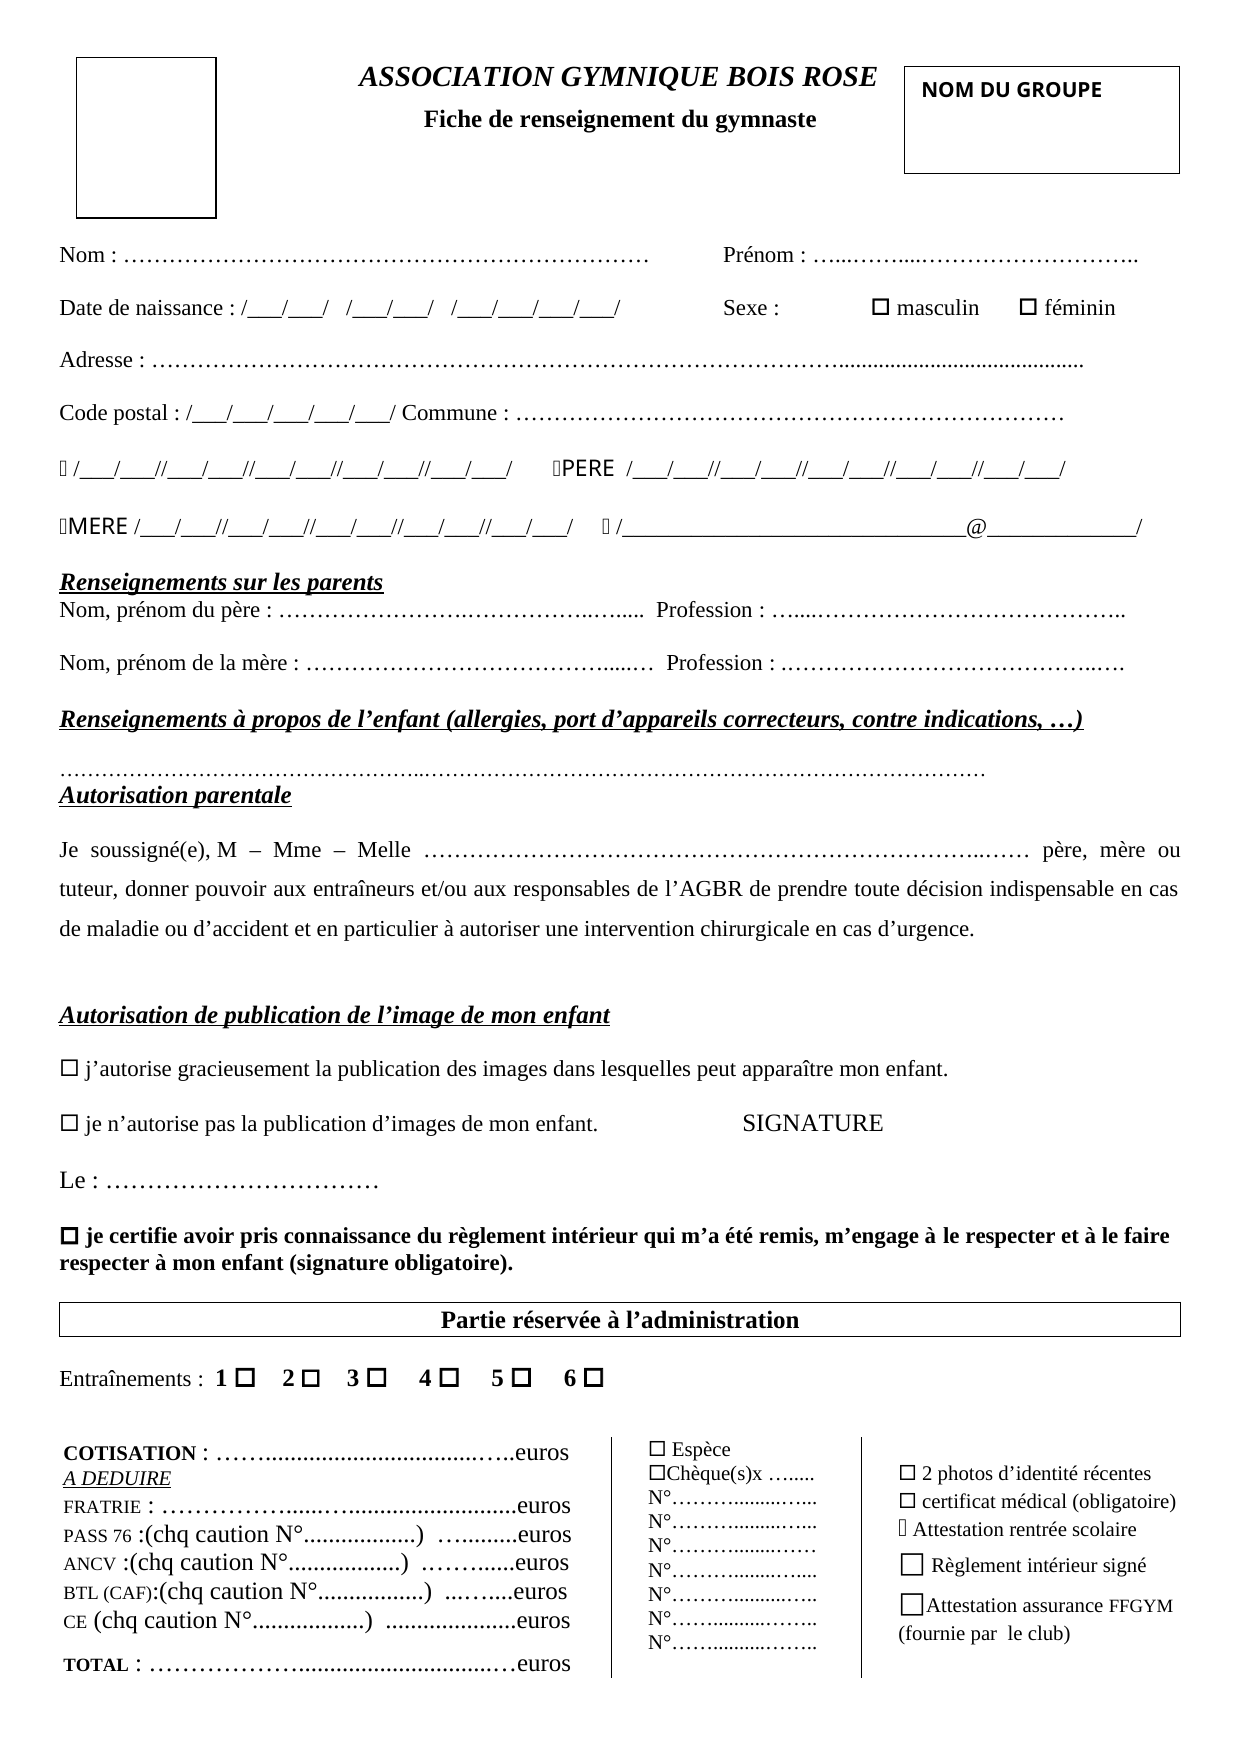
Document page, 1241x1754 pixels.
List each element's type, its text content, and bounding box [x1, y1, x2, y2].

text Entraînements : 1  2  3  4  5  6  [59, 1363, 1181, 1392]
text ANCV :(chq caution N°..................) .……......euros [44, 1547, 574, 1576]
text MERE /___/___//___/___//___/___//___/___//___/___/  /______________________________@_____________/ [59, 509, 1181, 541]
text Fiche de renseignement du gymnaste [217, 104, 904, 133]
text CE (chq caution N°..................) .....................euros [44, 1605, 574, 1634]
text ……………………………………………..……………………………………………………………………… [59, 757, 1181, 781]
text Je soussigné(e), M – Mme – Melle ………………………………………………………………..…… père, mère ou tuteur, donner pouvoir aux entraîneurs et/ou aux responsables de l’AGBR de prendre toute décision indispensable en cas de maladie ou d’accident et en particulier à autoriser une intervention chirurgicale en cas d’urgence. [59, 836, 1181, 941]
text A DEDUIRE [44, 1466, 574, 1490]
text Nom, prénom du père : …………………….……………..…..... Profession : …....………………………………….. [59, 596, 1181, 622]
text Nom : …………………………………………………………… Prénom : …...……....……………………….. [59, 241, 1181, 267]
text □ Règlement intérieur signé [898, 1541, 1176, 1581]
text BTL (CAF):(chq caution N°.................) ...…....euros [44, 1576, 574, 1605]
text PASS 76 :(chq caution N°..................) ….........euros [44, 1519, 602, 1547]
text ASSOCIATION GYMNIQUE BOIS ROSE [217, 59, 1181, 93]
text  Espèce Chèque(s)x …..... [648, 1437, 824, 1485]
text FRATRIE : ……………......…...........................euros [44, 1490, 602, 1519]
text  Attestation rentrée scolaire [898, 1516, 1240, 1541]
text Autorisation parentale [59, 781, 1181, 809]
text Renseignements sur les parents [59, 567, 1181, 596]
text Nom, prénom de la mère : ………………………………….....… Profession : .…………………………………..…. [59, 649, 1181, 675]
text (fournie par le club) [898, 1621, 1176, 1645]
text  2 photos d’identité récentes [898, 1461, 1176, 1485]
text  j’autorise gracieusement la publication des images dans lesquelles peut apparaître mon enfant. [59, 1055, 1181, 1081]
text N°……….........…... [648, 1485, 824, 1509]
text N°……..........…….. [648, 1630, 824, 1654]
text  je certifie avoir pris connaissance du règlement intérieur qui m’a été remis, m’engage à le respecter et à le faire respecter à mon enfant (signature obligatoire). [59, 1223, 1181, 1275]
text  /___/___//___/___//___/___//___/___//___/___/ PERE /___/___//___/___//___/___//___/___//___/___/ [59, 452, 1181, 483]
text N°……….........…... [648, 1509, 824, 1533]
text COTISATION : ……..................................…..euros [44, 1437, 574, 1466]
text N°……..........…….. [648, 1606, 824, 1630]
text  certificat médical (obligatoire) [898, 1489, 1176, 1513]
text Partie réservée à l’administration [60, 1303, 1180, 1336]
text Renseignements à propos de l’enfant (allergies, port d’appareils correcteurs, contre indications, …) [59, 704, 1181, 732]
text TOTAL : ………………...............................…euros [44, 1648, 574, 1677]
text □Attestation assurance FFGYM [898, 1581, 1176, 1621]
text N°………..........….. [648, 1582, 824, 1606]
text N°………........…… [648, 1533, 824, 1557]
text  je n’autorise pas la publication d’images de mon enfant. SIGNATURE [59, 1108, 1181, 1136]
text NOM DU GROUPE [921, 75, 1164, 103]
text Adresse : ………………………………………………………………………………........................................... [59, 347, 1181, 373]
text Autorisation de publication de l’image de mon enfant [59, 1000, 1181, 1028]
text N°………........….... [648, 1557, 824, 1582]
text Le : …………………………… [59, 1165, 1181, 1194]
text Date de naissance : /___/___/ /___/___/ /___/___/___/___/ Sexe :  masculin  féminin [59, 294, 1181, 320]
text Code postal : /___/___/___/___/___/ Commune : ……………………………………………………………… [59, 399, 1181, 426]
